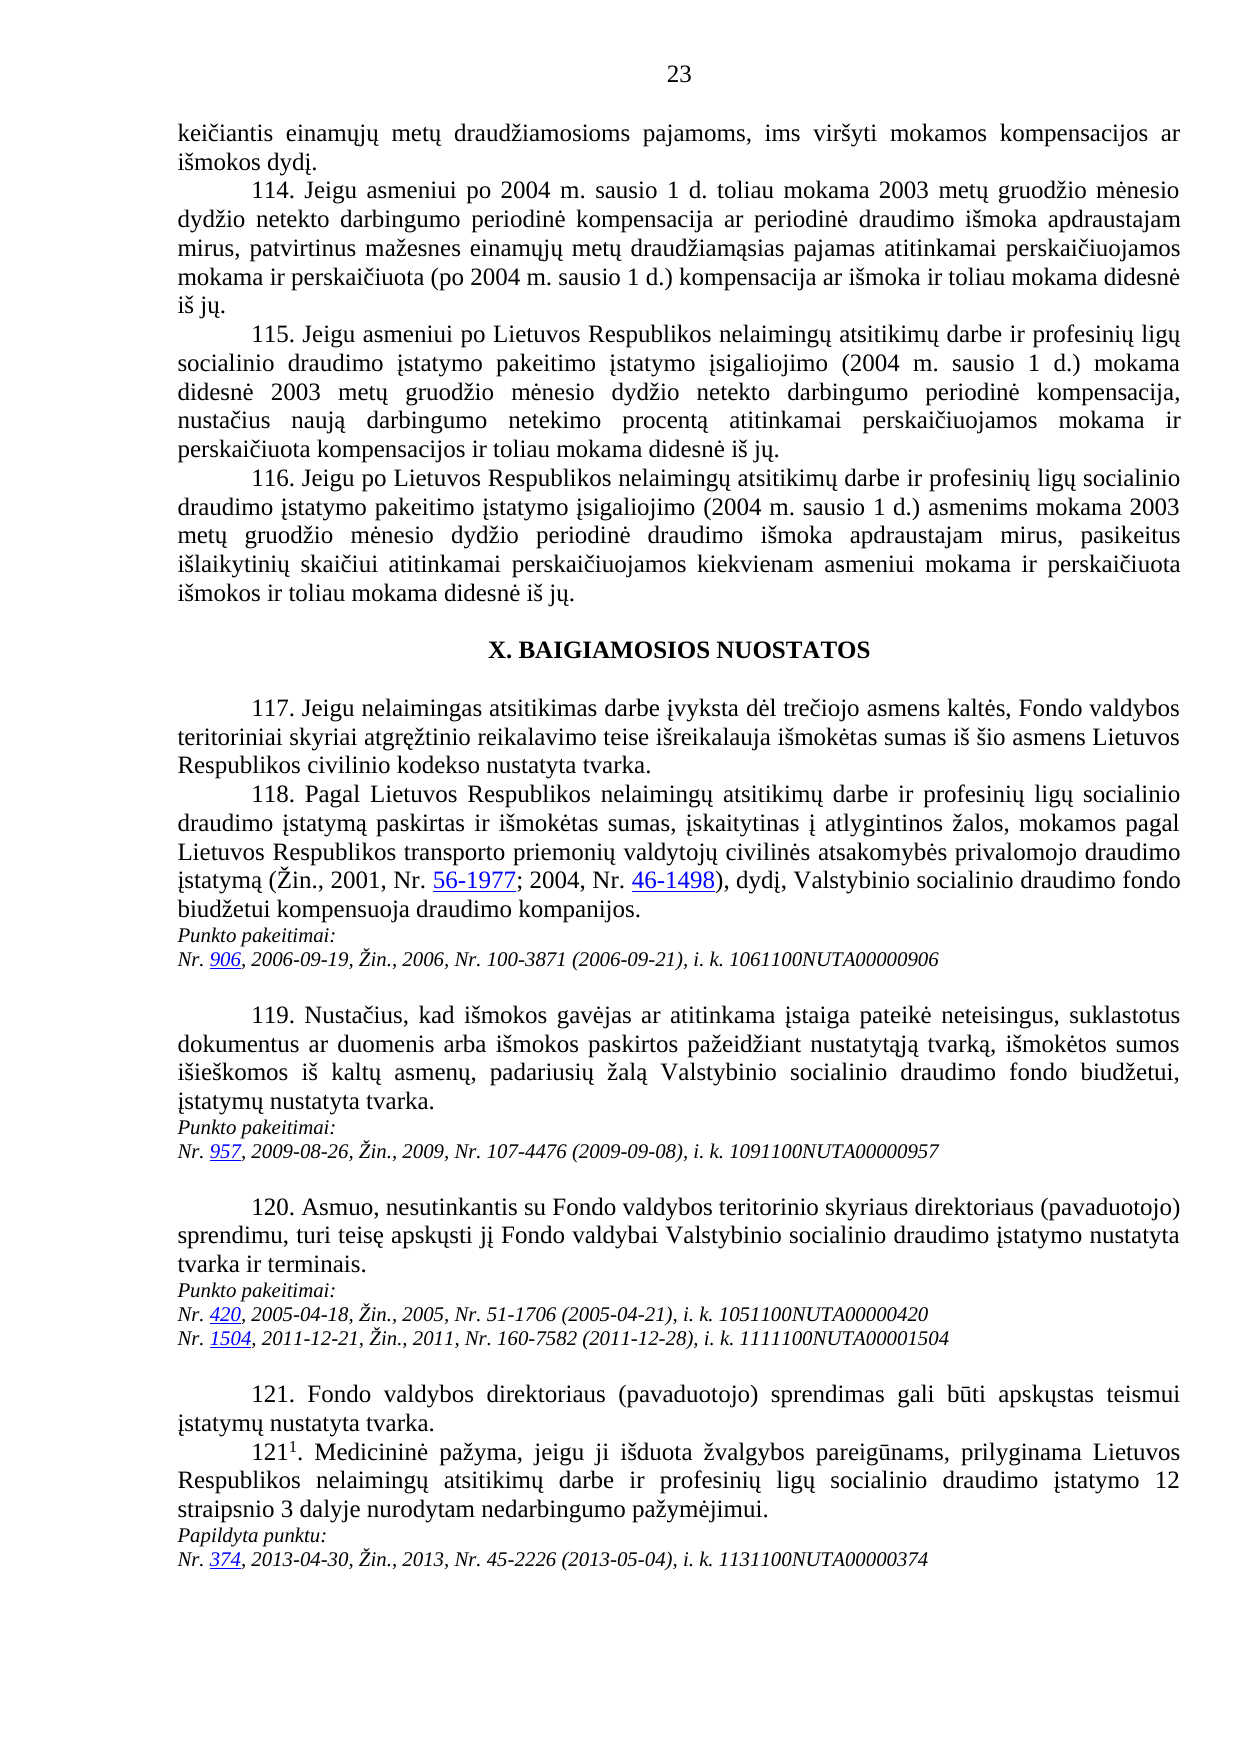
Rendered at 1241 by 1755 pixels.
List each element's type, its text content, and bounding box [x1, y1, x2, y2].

text Nr. 1504, 2011-12-21, Žin., 2011, Nr. 160-7582 (2011-12-28), i. k. 1111100NUTA00001504 [177, 1326, 1181, 1350]
text 120. Asmuo, nesutinkantis su Fondo valdybos teritorinio skyriaus direktoriaus (pavaduotojo) sprendimu, turi teisę apskųsti jį Fondo valdybai Valstybinio socialinio draudimo įstatymo nustatyta tvarka ir terminais. [177, 1192, 1181, 1278]
text 114. Jeigu asmeniui po 2004 m. sausio 1 d. toliau mokama 2003 metų gruodžio mėnesio dydžio netekto darbingumo periodinė kompensacija ar periodinė draudimo išmoka apdraustajam mirus, patvirtinus mažesnes einamųjų metų draudžiamąsias pajamas atitinkamai perskaičiuojamos mokama ir perskaičiuota (po 2004 m. sausio 1 d.) kompensacija ar išmoka ir toliau mokama didesnė iš jų. [177, 176, 1181, 319]
text 116. Jeigu po Lietuvos Respublikos nelaimingų atsitikimų darbe ir profesinių ligų socialinio draudimo įstatymo pakeitimo įstatymo įsigaliojimo (2004 m. sausio 1 d.) asmenims mokama 2003 metų gruodžio mėnesio dydžio periodinė draudimo išmoka apdraustajam mirus, pasikeitus išlaikytinių skaičiui atitinkamai perskaičiuojamos kiekvienam asmeniui mokama ir perskaičiuota išmokos ir toliau mokama didesnė iš jų. [177, 463, 1181, 607]
text 121. Fondo valdybos direktoriaus (pavaduotojo) sprendimas gali būti apskųstas teismui įstatymų nustatyta tvarka. [177, 1379, 1181, 1437]
text keičiantis einamųjų metų draudžiamosioms pajamoms, ims viršyti mokamos kompensacijos ar išmokos dydį. [177, 118, 1181, 176]
text Nr. 957, 2009-08-26, Žin., 2009, Nr. 107-4476 (2009-09-08), i. k. 1091100NUTA00000957 [177, 1139, 1181, 1163]
text Nr. 420, 2005-04-18, Žin., 2005, Nr. 51-1706 (2005-04-21), i. k. 1051100NUTA00000420 [177, 1302, 1181, 1326]
text 117. Jeigu nelaimingas atsitikimas darbe įvyksta dėl trečiojo asmens kaltės, Fondo valdybos teritoriniai skyriai atgręžtinio reikalavimo teise išreikalauja išmokėtas sumas iš šio asmens Lietuvos Respublikos civilinio kodekso nustatyta tvarka. [177, 693, 1181, 779]
text Punkto pakeitimai: [177, 1278, 1181, 1302]
text Papildyta punktu: [177, 1523, 1181, 1547]
text Punkto pakeitimai: [177, 1115, 1181, 1139]
text 115. Jeigu asmeniui po Lietuvos Respublikos nelaimingų atsitikimų darbe ir profesinių ligų socialinio draudimo įstatymo pakeitimo įstatymo įsigaliojimo (2004 m. sausio 1 d.) mokama didesnė 2003 metų gruodžio mėnesio dydžio netekto darbingumo periodinė kompensacija, nustačius naują darbingumo netekimo procentą atitinkamai perskaičiuojamos mokama ir perskaičiuota kompensacijos ir toliau mokama didesnė iš jų. [177, 319, 1181, 463]
text 118. Pagal Lietuvos Respublikos nelaimingų atsitikimų darbe ir profesinių ligų socialinio draudimo įstatymą paskirtas ir išmokėtas sumas, įskaitytinas į atlygintinos žalos, mokamos pagal Lietuvos Respublikos transporto priemonių valdytojų civilinės atsakomybės privalomojo draudimo įstatymą (Žin., 2001, Nr. 56-1977; 2004, Nr. 46-1498), dydį, Valstybinio socialinio draudimo fondo biudžetui kompensuoja draudimo kompanijos. [177, 779, 1181, 923]
text Punkto pakeitimai: [177, 923, 1181, 947]
text 119. Nustačius, kad išmokos gavėjas ar atitinkama įstaiga pateikė neteisingus, suklastotus dokumentus ar duomenis arba išmokos paskirtos pažeidžiant nustatytąją tvarką, išmokėtos sumos išieškomos iš kaltų asmenų, padariusių žalą Valstybinio socialinio draudimo fondo biudžetui, įstatymų nustatyta tvarka. [177, 1000, 1181, 1115]
text Nr. 906, 2006-09-19, Žin., 2006, Nr. 100-3871 (2006-09-21), i. k. 1061100NUTA00000906 [177, 947, 1181, 971]
text Nr. 374, 2013-04-30, Žin., 2013, Nr. 45-2226 (2013-05-04), i. k. 1131100NUTA00000374 [177, 1547, 1181, 1571]
text X. BAIGIAMOSIOS NUOSTATOS [177, 636, 1181, 664]
text 1211. Medicininė pažyma, jeigu ji išduota žvalgybos pareigūnams, prilyginama Lietuvos Respublikos nelaimingų atsitikimų darbe ir profesinių ligų socialinio draudimo įstatymo 12 straipsnio 3 dalyje nurodytam nedarbingumo pažymėjimui. [177, 1437, 1181, 1523]
